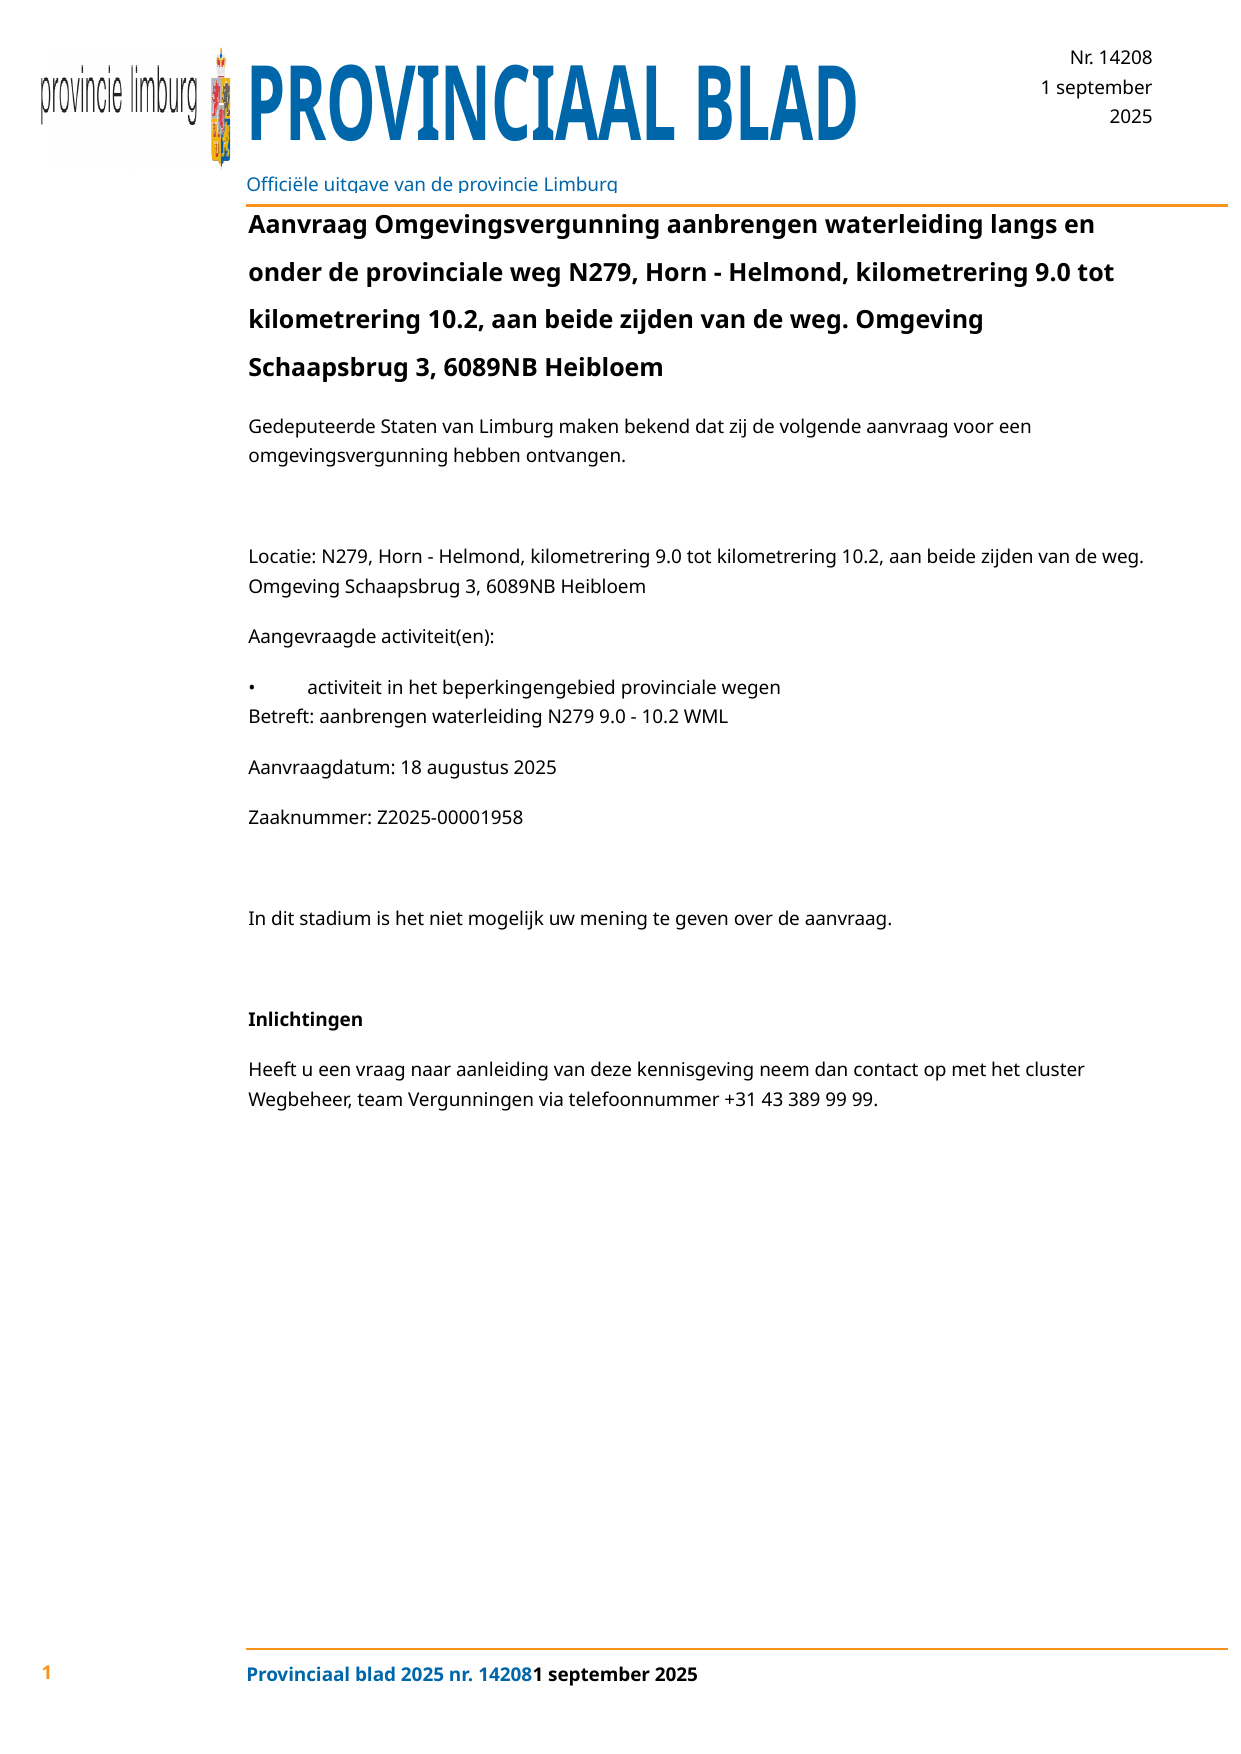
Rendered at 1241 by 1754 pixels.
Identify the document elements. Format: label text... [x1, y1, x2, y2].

text Gedeputeerde Staten van Limburg maken bekend dat zij de volgende aanvraag voor een omgevingsvergunning hebben ontvangen. [248, 413, 1152, 468]
list activiteit in het beperkingengebied provinciale wegen [248, 674, 1152, 700]
text Inlichtingen [248, 1006, 1152, 1032]
text Heeft u een vraag naar aanleiding van deze kennisgeving neem dan contact op met het cluster Wegbeheer, team Vergunningen via telefoonnummer +31 43 389 99 99. [248, 1056, 1152, 1112]
text In dit stadium is het niet mogelijk uw mening te geven over de aanvraag. [248, 905, 1152, 931]
picture [41, 47, 231, 172]
text Aanvraagdatum: 18 augustus 2025 [248, 754, 1152, 780]
text Locatie: N279, Horn - Helmond, kilometrering 9.0 tot kilometrering 10.2, aan beide zijden van de weg. Omgeving Schaapsbrug 3, 6089NB Heibloem [248, 543, 1152, 599]
text Aanvraag Omgevingsvergunning aanbrengen waterleiding langs en onder de provinciale weg N279, Horn - Helmond, kilometrering 9.0 tot kilometrering 10.2, aan beide zijden van de weg. Omgeving Schaapsbrug 3, 6089NB Heibloem [248, 207, 1152, 384]
text Zaaknummer: Z2025-00001958 [248, 804, 1152, 830]
text Aangevraagde activiteit(en): [248, 623, 1152, 649]
text Betreft: aanbrengen waterleiding N279 9.0 - 10.2 WML [248, 703, 1152, 729]
